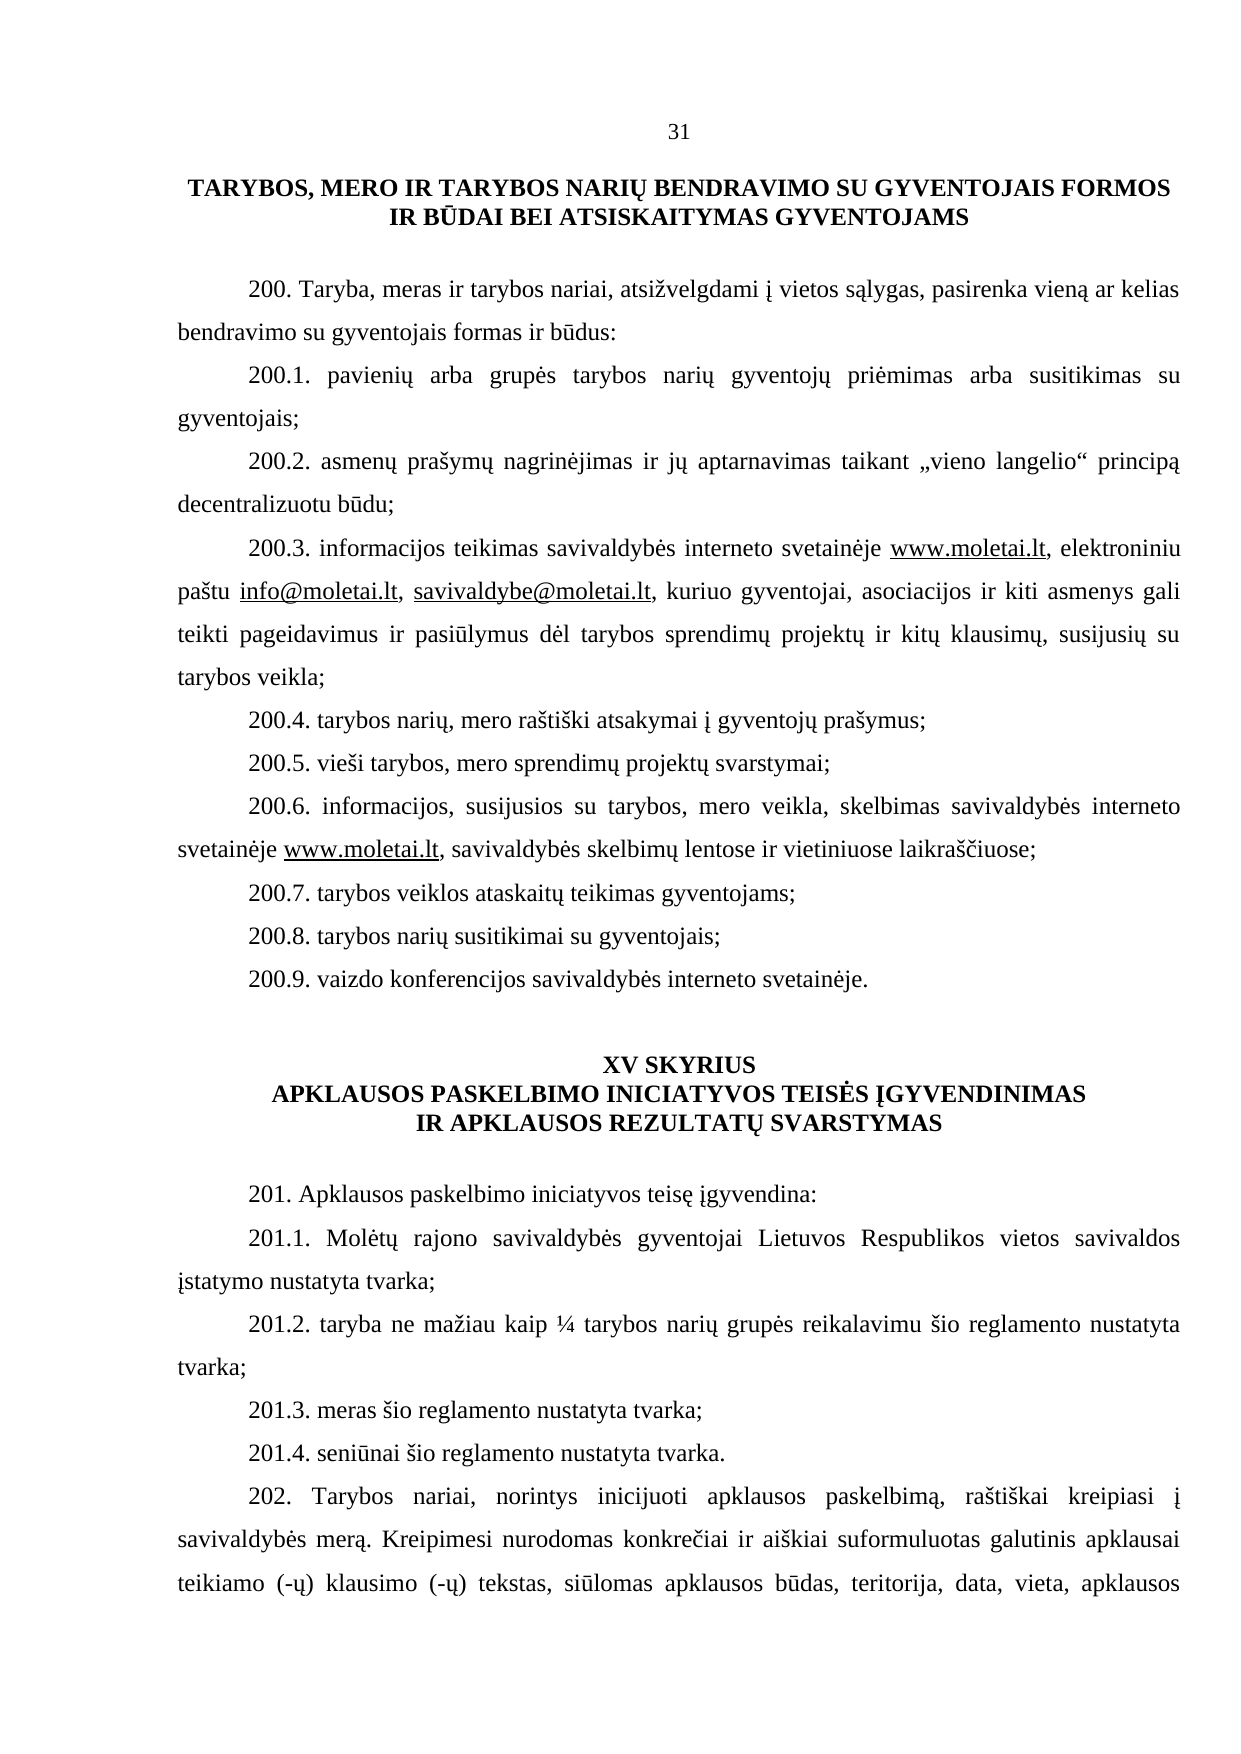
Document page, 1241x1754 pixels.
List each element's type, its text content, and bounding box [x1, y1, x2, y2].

text TARYBOS, MERO IR TARYBOS NARIŲ BENDRAVIMO SU GYVENTOJAIS FORMOS IR BŪDAI BEI ATSISKAITYMAS GYVENTOJAMS [177, 173, 1181, 231]
text 201.1. Molėtų rajono savivaldybės gyventojai Lietuvos Respublikos vietos savivaldos įstatymo nustatyta tvarka; [177, 1223, 1181, 1294]
text 201.3. meras šio reglamento nustatyta tvarka; [177, 1395, 1181, 1424]
text 201. Apklausos paskelbimo iniciatyvos teisę įgyvendina: [177, 1179, 1181, 1208]
text 200.8. tarybos narių susitikimai su gyventojais; [177, 921, 1181, 949]
text 200.5. vieši tarybos, mero sprendimų projektų svarstymai; [177, 748, 1181, 777]
text XV SKYRIUS [177, 1050, 1181, 1079]
text 200.1. pavienių arba grupės tarybos narių gyventojų priėmimas arba susitikimas su gyventojais; [177, 360, 1181, 432]
text 200.4. tarybos narių, mero raštiški atsakymai į gyventojų prašymus; [177, 705, 1181, 734]
text 200.9. vaizdo konferencijos savivaldybės interneto svetainėje. [177, 964, 1181, 993]
text 201.2. taryba ne mažiau kaip ¼ tarybos narių grupės reikalavimu šio reglamento nustatyta tvarka; [177, 1309, 1181, 1381]
text 200.6. informacijos, susijusios su tarybos, mero veikla, skelbimas savivaldybės interneto svetainėje www.moletai.lt, savivaldybės skelbimų lentose ir vietiniuose laikraščiuose; [177, 791, 1181, 863]
text APKLAUSOS PASKELBIMO INICIATYVOS TEISĖS ĮGYVENDINIMAS [177, 1079, 1181, 1108]
text 202. Tarybos nariai, norintys inicijuoti apklausos paskelbimą, raštiškai kreipiasi į savivaldybės merą. Kreipimesi nurodomas konkrečiai ir aiškiai suformuluotas galutinis apklausai teikiamo (-ų) klausimo (-ų) tekstas, siūlomas apklausos būdas, teritorija, data, vieta, apklausos [177, 1481, 1181, 1596]
text 201.4. seniūnai šio reglamento nustatyta tvarka. [177, 1438, 1181, 1467]
text 200. Taryba, meras ir tarybos nariai, atsižvelgdami į vietos sąlygas, pasirenka vieną ar kelias bendravimo su gyventojais formas ir būdus: [177, 274, 1181, 346]
text 200.2. asmenų prašymų nagrinėjimas ir jų aptarnavimas taikant „vieno langelio“ principą decentralizuotu būdu; [177, 446, 1181, 518]
text 200.3. informacijos teikimas savivaldybės interneto svetainėje www.moletai.lt, elektroniniu paštu info@moletai.lt, savivaldybe@moletai.lt, kuriuo gyventojai, asociacijos ir kiti asmenys gali teikti pageidavimus ir pasiūlymus dėl tarybos sprendimų projektų ir kitų klausimų, susijusių su tarybos veikla; [177, 533, 1181, 691]
text IR APKLAUSOS REZULTATŲ SVARSTYMAS [177, 1108, 1181, 1136]
text 200.7. tarybos veiklos ataskaitų teikimas gyventojams; [177, 878, 1181, 906]
